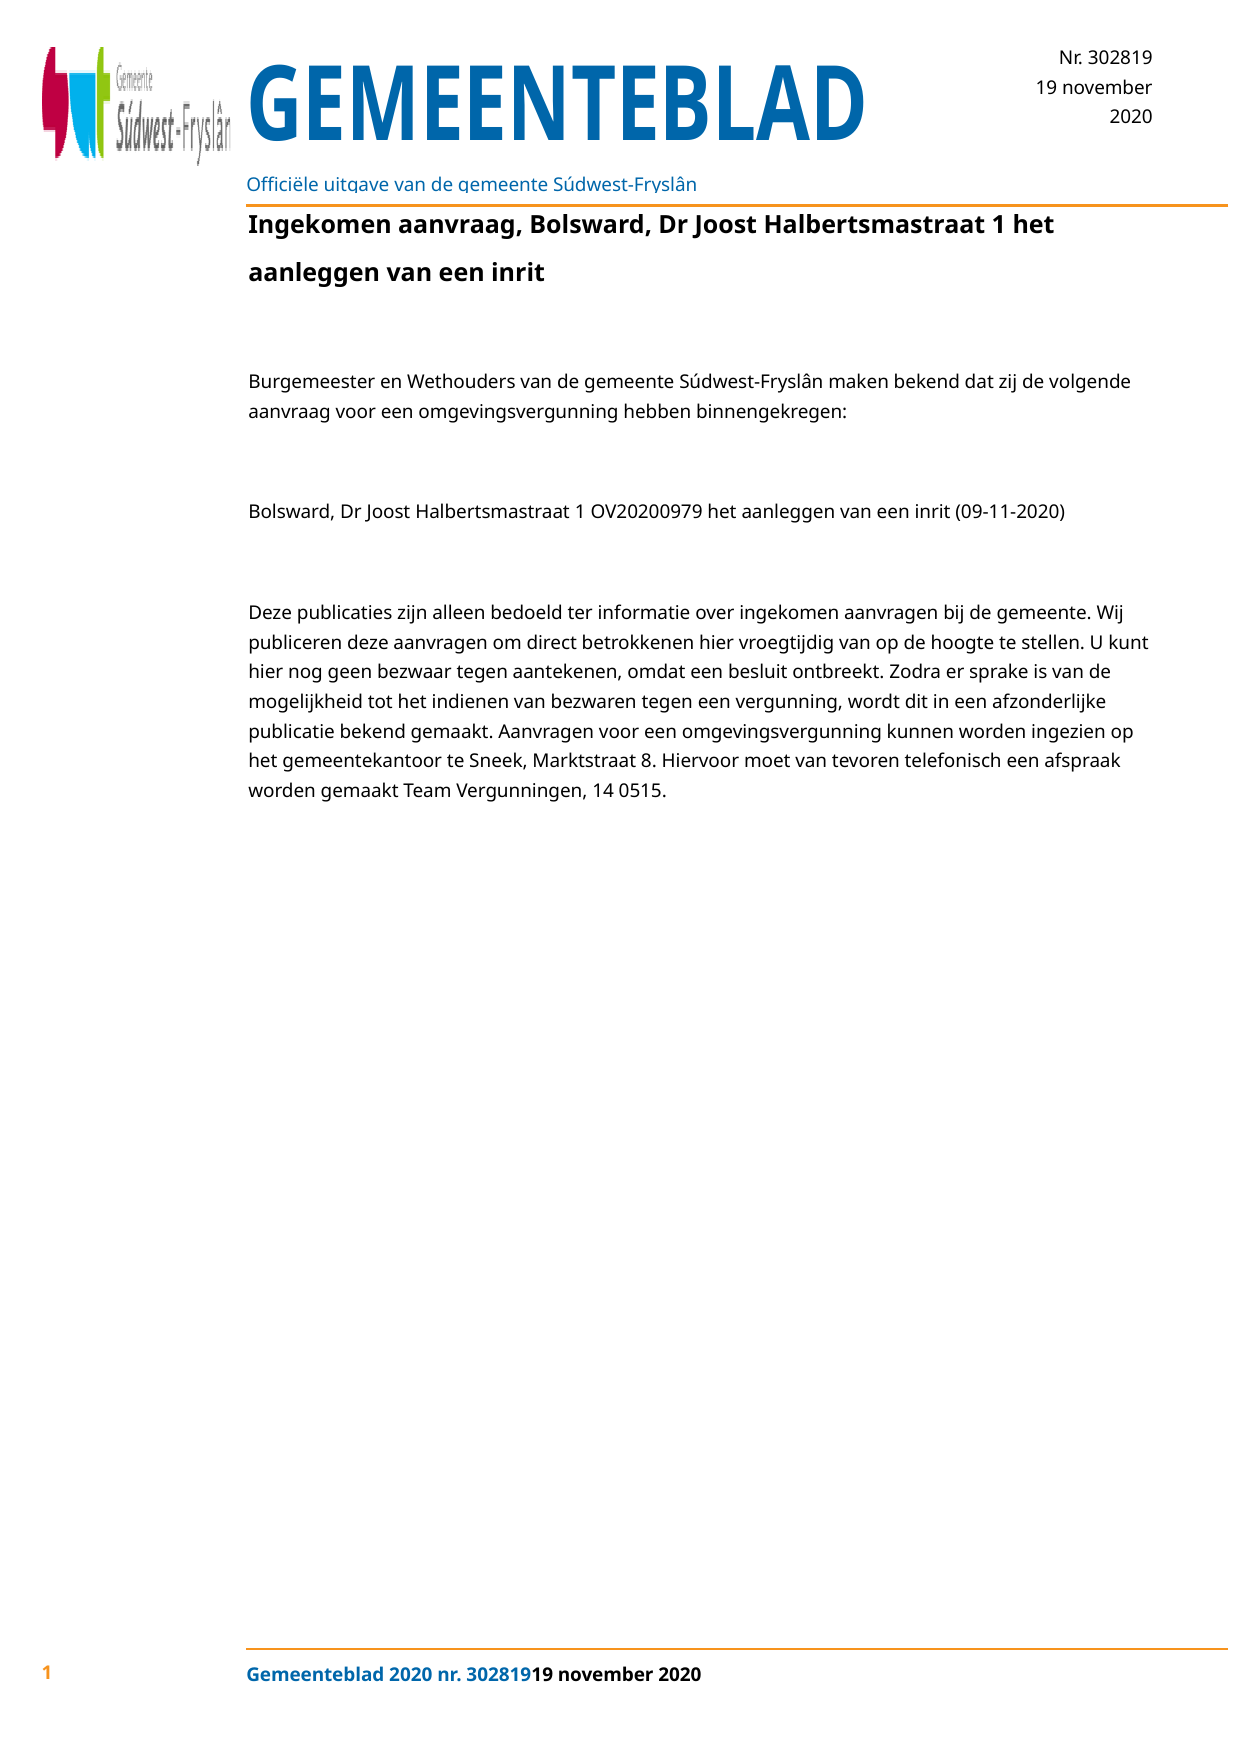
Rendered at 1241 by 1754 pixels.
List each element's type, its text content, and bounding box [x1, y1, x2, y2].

text Burgemeester en Wethouders van de gemeente Súdwest-Fryslân maken bekend dat zij de volgende aanvraag voor een omgevingsvergunning hebben binnengekregen: [248, 368, 1152, 424]
picture [41, 47, 231, 172]
text Bolsward, Dr Joost Halbertsmastraat 1 OV20200979 het aanleggen van een inrit (09-11-2020) [248, 499, 1152, 524]
text Ingekomen aanvraag, Bolsward, Dr Joost Halbertsmastraat 1 het aanleggen van een inrit [248, 207, 1152, 288]
text Deze publicaties zijn alleen bedoeld ter informatie over ingekomen aanvragen bij de gemeente. Wij publiceren deze aanvragen om direct betrokkenen hier vroegtijdig van op de hoogte te stellen. U kunt hier nog geen bezwaar tegen aantekenen, omdat een besluit ontbreekt. Zodra er sprake is van de mogelijkheid tot het indienen van bezwaren tegen een vergunning, wordt dit in een afzonderlijke publicatie bekend gemaakt. Aanvragen voor een omgevingsvergunning kunnen worden ingezien op het gemeentekantoor te Sneek, Marktstraat 8. Hiervoor moet van tevoren telefonisch een afspraak worden gemaakt Team Vergunningen, 14 0515. [248, 599, 1152, 803]
